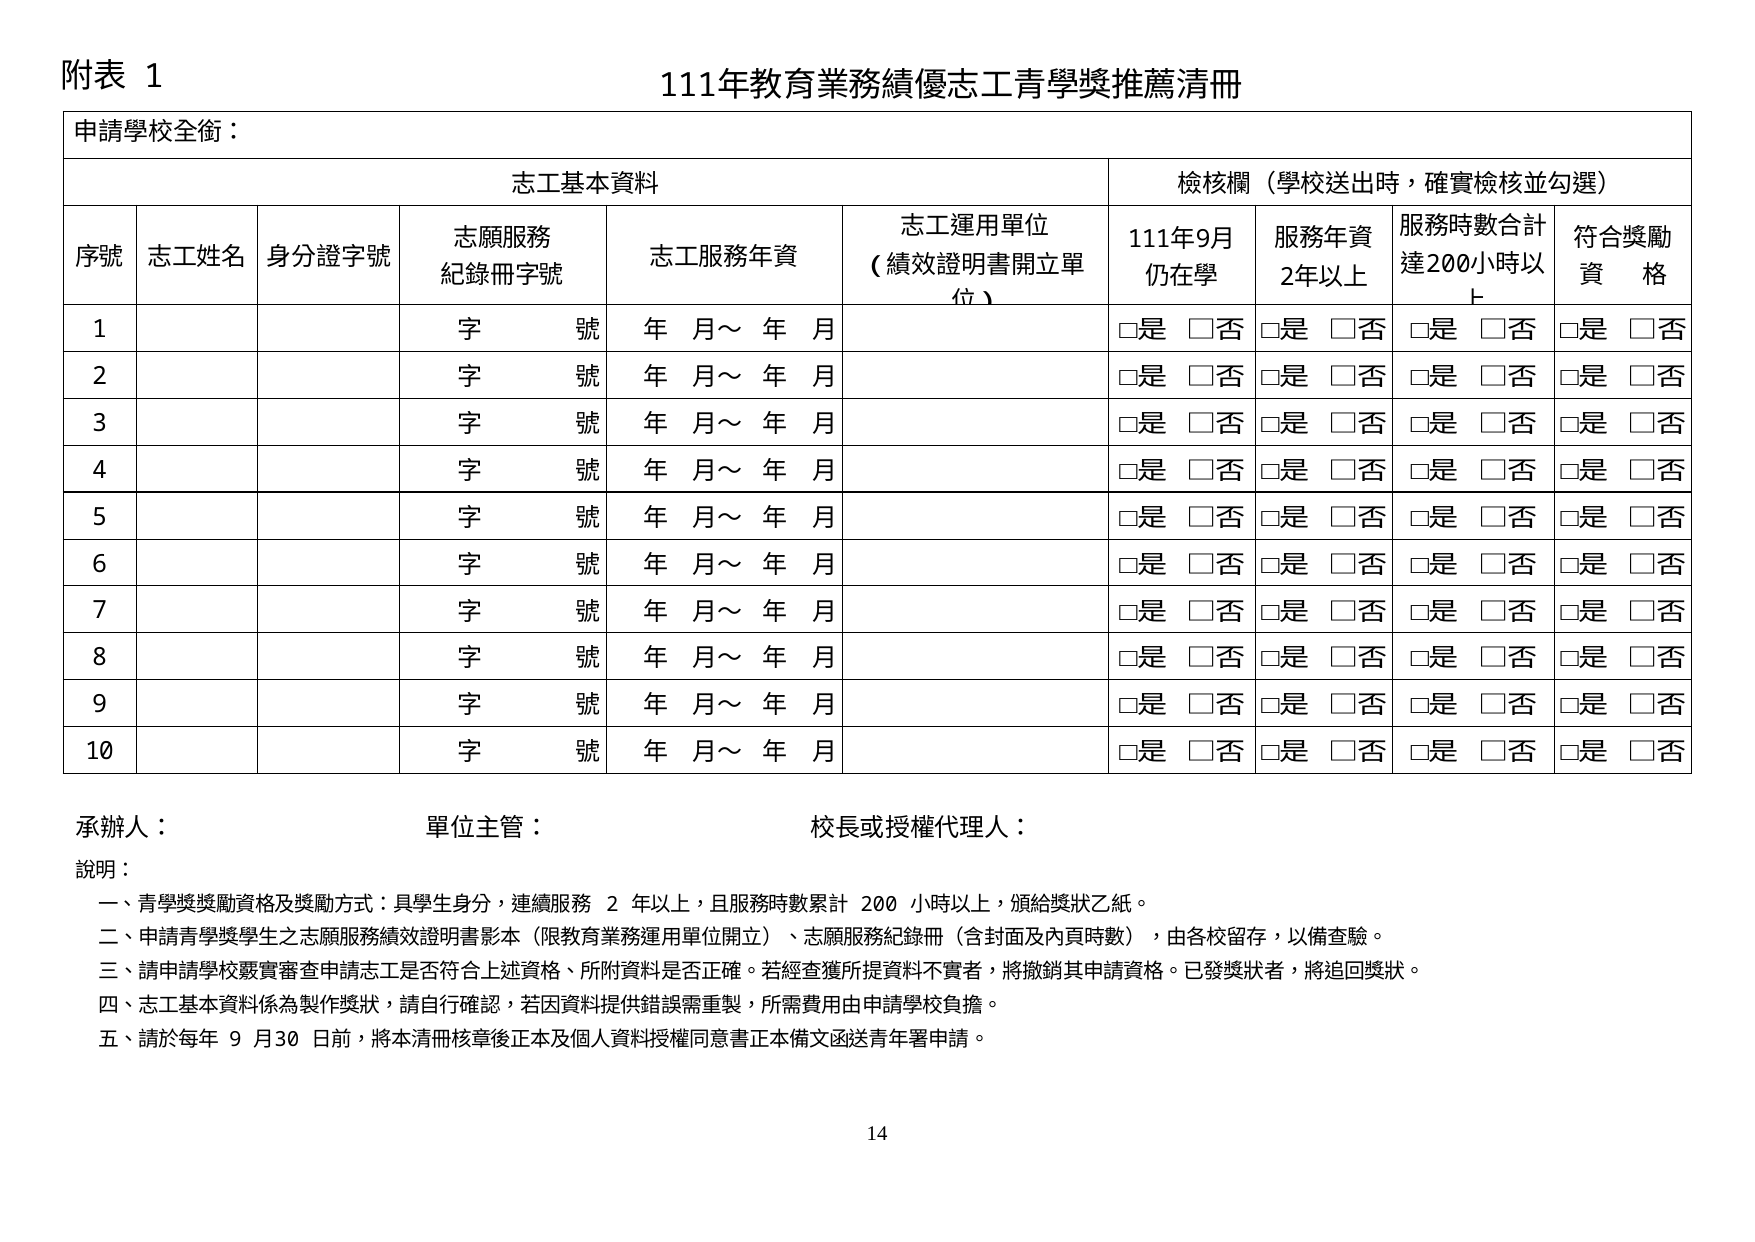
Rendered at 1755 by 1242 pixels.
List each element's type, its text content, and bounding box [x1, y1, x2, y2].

text 四、志工基本資料係為製作獎狀，請自行確認，若因資料提供錯誤需重製，所需費用由申請學校負擔。 [98, 985, 1698, 1019]
table_cell □是 □否 [1109, 352, 1255, 398]
table_cell 5 [64, 493, 136, 538]
table_cell [843, 305, 1108, 351]
table_cell 序號 [64, 206, 136, 304]
table_cell □是 □否 [1393, 727, 1554, 773]
text 說明： [75, 853, 1700, 883]
table_cell [258, 305, 399, 351]
table_cell [258, 493, 399, 538]
table_cell □是 □否 [1555, 680, 1691, 726]
table_cell □是 □否 [1393, 540, 1554, 585]
table_cell □是 □否 [1256, 352, 1392, 398]
table_cell 字 號 [400, 305, 606, 351]
table_cell □是 □否 [1555, 727, 1691, 773]
table_cell [137, 352, 257, 398]
table_cell [258, 633, 399, 679]
table_cell □是 □否 [1109, 586, 1255, 632]
table_cell [843, 399, 1108, 445]
table_cell □是 □否 [1555, 352, 1691, 398]
table_cell [843, 680, 1108, 726]
table_cell [258, 586, 399, 632]
table_cell 6 [64, 540, 136, 585]
table_cell 志工服務年資 [607, 206, 842, 304]
table_cell 服務時數合計達200小時以上 [1393, 206, 1554, 304]
table_cell [843, 352, 1108, 398]
table_cell [843, 633, 1108, 679]
table_cell [137, 399, 257, 445]
table_cell □是 □否 [1393, 586, 1554, 632]
table_cell 111年9月 仍在學 [1109, 206, 1255, 304]
table_cell □是 □否 [1393, 680, 1554, 726]
table_cell 年 月～ 年 月 [607, 493, 842, 538]
table_cell [258, 727, 399, 773]
table_cell [258, 540, 399, 585]
table_cell 年 月～ 年 月 [607, 399, 842, 445]
table_cell □是 □否 [1256, 680, 1392, 726]
table_cell □是 □否 [1555, 446, 1691, 491]
table_cell [137, 586, 257, 632]
table_cell 7 [64, 586, 136, 632]
table_cell 志願服務 紀錄冊字號 [400, 206, 606, 304]
table_cell 3 [64, 399, 136, 445]
table_cell 年 月～ 年 月 [607, 540, 842, 585]
table_cell □是 □否 [1109, 680, 1255, 726]
table_cell □是 □否 [1256, 493, 1392, 538]
text 五、請於每年 9 月30 日前，將本清冊核章後正本及個人資料授權同意書正本備文函送青年署申請。 [98, 1019, 1698, 1053]
text 附表 1 111年教育業務績優志工青學獎推薦清冊 [60, 52, 1700, 102]
table_cell 年 月～ 年 月 [607, 680, 842, 726]
table_cell □是 □否 [1555, 493, 1691, 538]
table_cell 4 [64, 446, 136, 491]
table_cell [258, 680, 399, 726]
table_cell □是 □否 [1555, 633, 1691, 679]
table_cell 8 [64, 633, 136, 679]
table_cell □是 □否 [1256, 586, 1392, 632]
table_cell 字 號 [400, 586, 606, 632]
table_cell [137, 727, 257, 773]
table_cell □是 □否 [1555, 586, 1691, 632]
text 一、青學獎獎勵資格及獎勵方式：具學生身分，連續服務 2 年以上，且服務時數累計 200 小時以上，頒給獎狀乙紙。 [98, 883, 1698, 917]
table_cell 字 號 [400, 727, 606, 773]
table_cell □是 □否 [1109, 727, 1255, 773]
table_cell □是 □否 [1555, 305, 1691, 351]
table_cell 字 號 [400, 446, 606, 491]
table_cell 年 月～ 年 月 [607, 633, 842, 679]
table_cell 字 號 [400, 399, 606, 445]
table_cell □是 □否 [1109, 540, 1255, 585]
table_cell [137, 540, 257, 585]
table_cell [258, 399, 399, 445]
table_cell 身分證字號 [258, 206, 399, 304]
table_cell 2 [64, 352, 136, 398]
table_cell [137, 305, 257, 351]
table_cell □是 □否 [1555, 540, 1691, 585]
table_cell [843, 540, 1108, 585]
table_cell □是 □否 [1256, 727, 1392, 773]
table_cell 字 號 [400, 493, 606, 538]
table_cell □是 □否 [1109, 446, 1255, 491]
table_cell 志工基本資料 [64, 159, 1108, 204]
table_cell [137, 446, 257, 491]
table_cell □是 □否 [1393, 633, 1554, 679]
table_cell 年 月～ 年 月 [607, 305, 842, 351]
text 三、請申請學校覈實審查申請志工是否符合上述資格、所附資料是否正確。若經查獲所提資料不實者，將撤銷其申請資格。已發獎狀者，將追回獎狀。 [98, 951, 1698, 985]
table_cell [843, 493, 1108, 538]
table_cell □是 □否 [1393, 305, 1554, 351]
table_cell □是 □否 [1109, 493, 1255, 538]
table_cell □是 □否 [1393, 352, 1554, 398]
table_cell 服務年資 2年以上 [1256, 206, 1392, 304]
text 承辦人： 單位主管： 校長或授權代理人： [75, 808, 1700, 844]
table_cell [137, 680, 257, 726]
table_cell 年 月～ 年 月 [607, 586, 842, 632]
table_cell □是 □否 [1256, 305, 1392, 351]
table_cell 10 [64, 727, 136, 773]
table_cell 1 [64, 305, 136, 351]
table_cell 字 號 [400, 540, 606, 585]
table_cell □是 □否 [1393, 399, 1554, 445]
table_cell 字 號 [400, 633, 606, 679]
table_cell □是 □否 [1256, 540, 1392, 585]
table_cell 字 號 [400, 352, 606, 398]
table_header 申請學校全銜： [64, 112, 1691, 157]
table_cell 符合獎勵 資 格 [1555, 206, 1691, 304]
table_cell [843, 586, 1108, 632]
table_cell □是 □否 [1256, 633, 1392, 679]
table_cell □是 □否 [1393, 446, 1554, 491]
table_cell □是 □否 [1393, 493, 1554, 538]
table_cell □是 □否 [1555, 399, 1691, 445]
table_cell [137, 493, 257, 538]
table_cell □是 □否 [1109, 305, 1255, 351]
table_cell 年 月～ 年 月 [607, 727, 842, 773]
table_cell □是 □否 [1109, 633, 1255, 679]
table_cell 志工姓名 [137, 206, 257, 304]
table_cell □是 □否 [1256, 446, 1392, 491]
table_cell [258, 446, 399, 491]
table_cell □是 □否 [1109, 399, 1255, 445]
table_cell [137, 633, 257, 679]
table_cell 字 號 [400, 680, 606, 726]
table_cell 年 月～ 年 月 [607, 352, 842, 398]
table_cell 檢核欄（學校送出時，確實檢核並勾選） [1109, 159, 1691, 204]
table_cell 志工運用單位 (績效證明書開立單位) [843, 206, 1108, 304]
table_cell 年 月～ 年 月 [607, 446, 842, 491]
table_cell □是 □否 [1256, 399, 1392, 445]
text 二、申請青學獎學生之志願服務績效證明書影本（限教育業務運用單位開立）、志願服務紀錄冊（含封面及內頁時數），由各校留存，以備查驗。 [98, 917, 1698, 951]
table_cell 9 [64, 680, 136, 726]
table_cell [843, 446, 1108, 491]
table_cell [843, 727, 1108, 773]
table_cell [258, 352, 399, 398]
